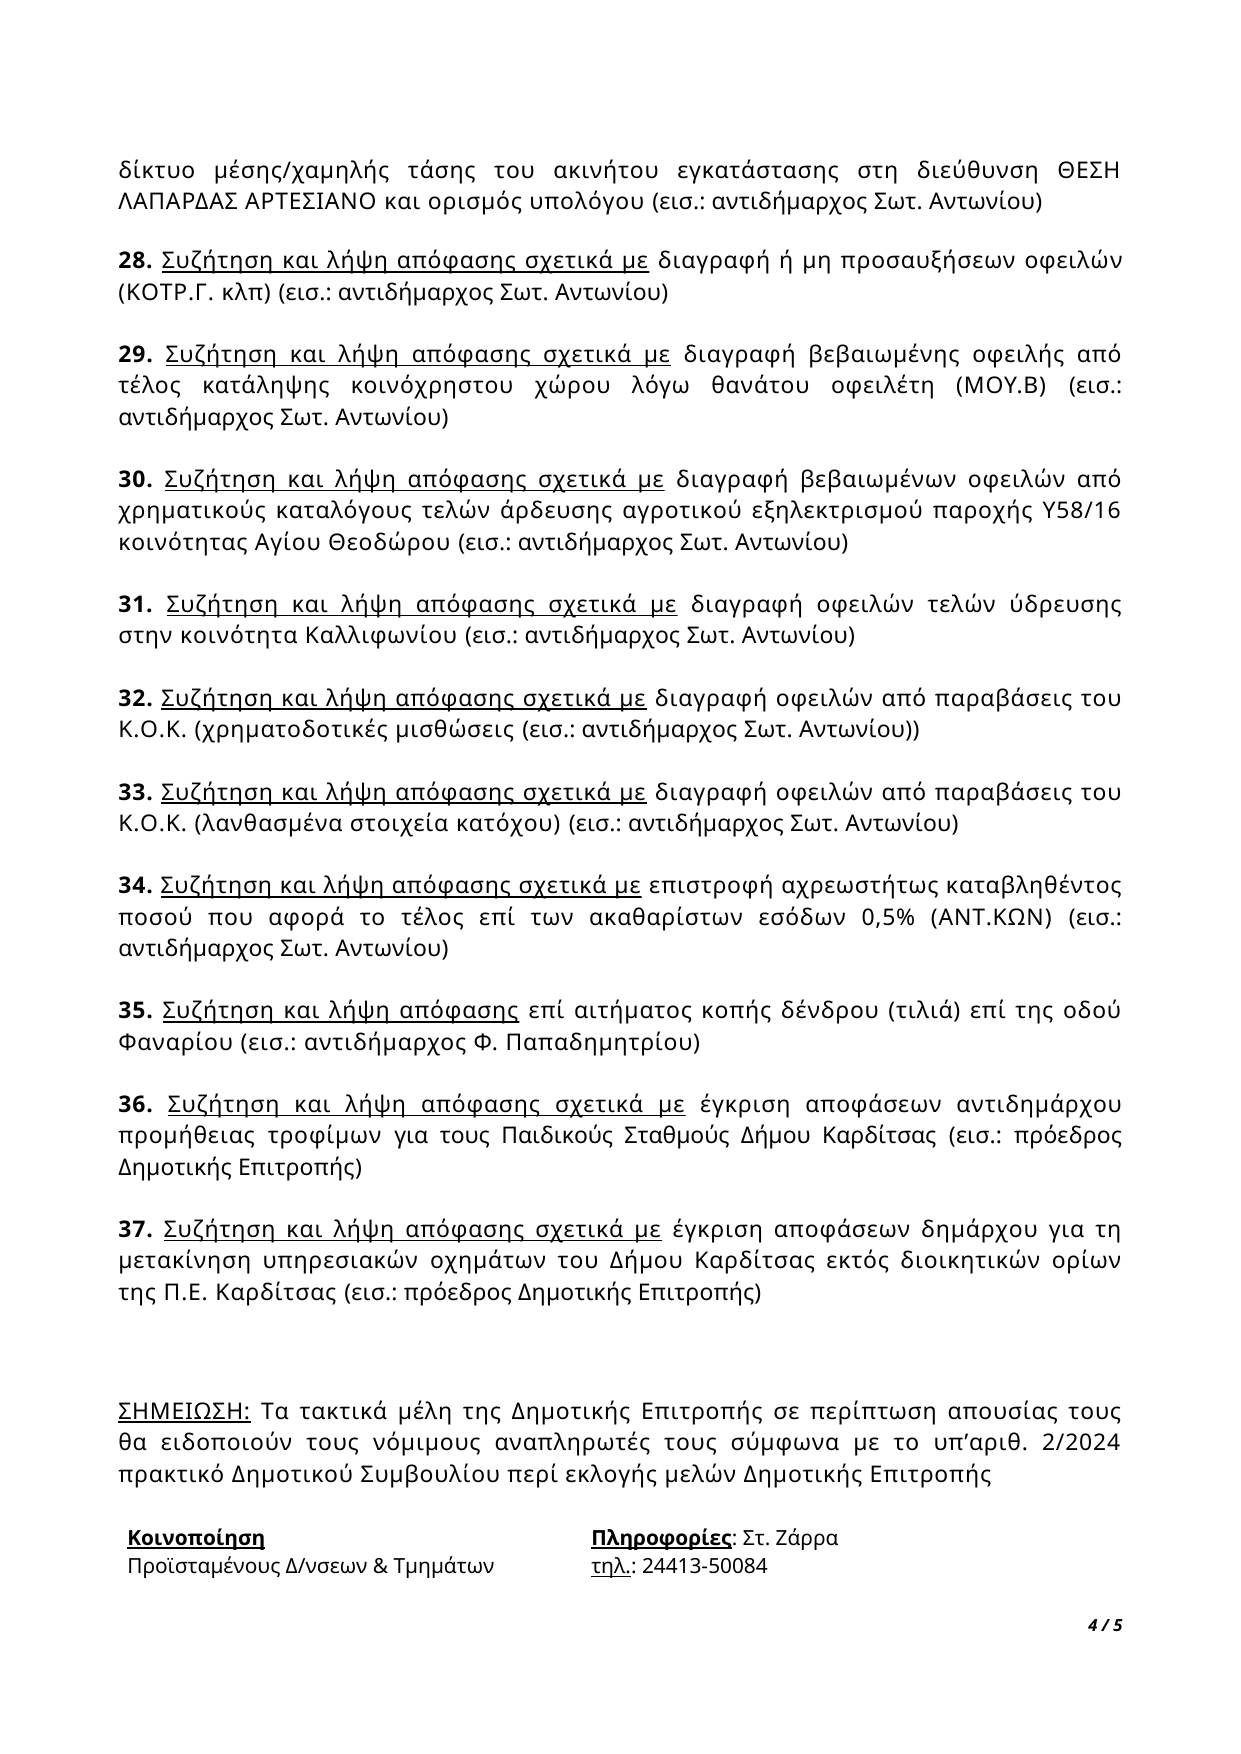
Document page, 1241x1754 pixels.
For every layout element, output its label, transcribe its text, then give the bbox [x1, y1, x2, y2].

table_header Κοινοποίηση Προϊσταμένους Δ/νσεων & Τμημάτων [118, 1517, 573, 1586]
text 34. Συζήτηση και λήψη απόφασης σχετικά με επιστροφή αχρεωστήτως καταβληθέντος ποσού που αφορά το τέλος επί των ακαθαρίστων εσόδων 0,5% (ΑΝΤ.ΚΩΝ) (εισ.: αντιδήμαρχος Σωτ. Αντωνίου) [118, 869, 1122, 963]
list 37. Συζήτηση και λήψη απόφασης σχετικά με έγκριση αποφάσεων δημάρχου για τη μετακίνηση υπηρεσιακών οχημάτων του Δήμου Καρδίτσας εκτός διοικητικών ορίων της Π.Ε. Καρδίτσας (εισ.: πρόεδρος Δημοτικής Επιτροπής) [118, 1213, 1122, 1307]
list 32. Συζήτηση και λήψη απόφασης σχετικά με διαγραφή οφειλών από παραβάσεις του Κ.Ο.Κ. (χρηματοδοτικές μισθώσεις (εισ.: αντιδήμαρχος Σωτ. Αντωνίου)) [118, 682, 1122, 744]
text ΣΗΜΕΙΩΣΗ: Τα τακτικά μέλη της Δημοτικής Επιτροπής σε περίπτωση απουσίας τους θα ειδοποιούν τους νόμιμους αναπληρωτές τους σύμφωνα με το υπ’αριθ. 2/2024 πρακτικό Δημοτικού Συμβουλίου περί εκλογής μελών Δημοτικής Επιτροπής [118, 1395, 1122, 1489]
list 33. Συζήτηση και λήψη απόφασης σχετικά με διαγραφή οφειλών από παραβάσεις του Κ.Ο.Κ. (λανθασμένα στοιχεία κατόχου) (εισ.: αντιδήμαρχος Σωτ. Αντωνίου) [118, 776, 1122, 838]
list 36. Συζήτηση και λήψη απόφασης σχετικά με έγκριση αποφάσεων αντιδημάρχου προμήθειας τροφίμων για τους Παιδικούς Σταθμούς Δήμου Καρδίτσας (εισ.: πρόεδρος Δημοτικής Επιτροπής) [118, 1088, 1122, 1182]
list 28. Συζήτηση και λήψη απόφασης σχετικά με διαγραφή ή μη προσαυξήσεων οφειλών (ΚΟΤΡ.Γ. κλπ) (εισ.: αντιδήμαρχος Σωτ. Αντωνίου) [118, 244, 1122, 307]
text 29. Συζήτηση και λήψη απόφασης σχετικά με διαγραφή βεβαιωμένης οφειλής από τέλος κατάληψης κοινόχρηστου χώρου λόγω θανάτου οφειλέτη (ΜΟΥ.Β) (εισ.: αντιδήμαρχος Σωτ. Αντωνίου) [118, 338, 1122, 432]
text 30. Συζήτηση και λήψη απόφασης σχετικά με διαγραφή βεβαιωμένων οφειλών από χρηματικούς καταλόγους τελών άρδευσης αγροτικού εξηλεκτρισμού παροχής Υ58/16 κοινότητας Αγίου Θεοδώρου (εισ.: αντιδήμαρχος Σωτ. Αντωνίου) [118, 463, 1122, 557]
list 31. Συζήτηση και λήψη απόφασης σχετικά με διαγραφή οφειλών τελών ύδρευσης στην κοινότητα Καλλιφωνίου (εισ.: αντιδήμαρχος Σωτ. Αντωνίου) [118, 588, 1122, 651]
table_header Πληροφορίες: Στ. Ζάρρα τηλ.: 24413-50084 [585, 1517, 1120, 1586]
list δίκτυο μέσης/χαμηλής τάσης του ακινήτου εγκατάστασης στη διεύθυνση ΘΕΣΗ ΛΑΠΑΡΔΑΣ ΑΡΤΕΣΙΑΝΟ και ορισμός υπολόγου (εισ.: αντιδήμαρχος Σωτ. Αντωνίου) [118, 153, 1122, 216]
table_header [573, 1517, 585, 1586]
list 35. Συζήτηση και λήψη απόφασης επί αιτήματος κοπής δένδρου (τιλιά) επί της οδού Φαναρίου (εισ.: αντιδήμαρχος Φ. Παπαδημητρίου) [118, 994, 1122, 1057]
